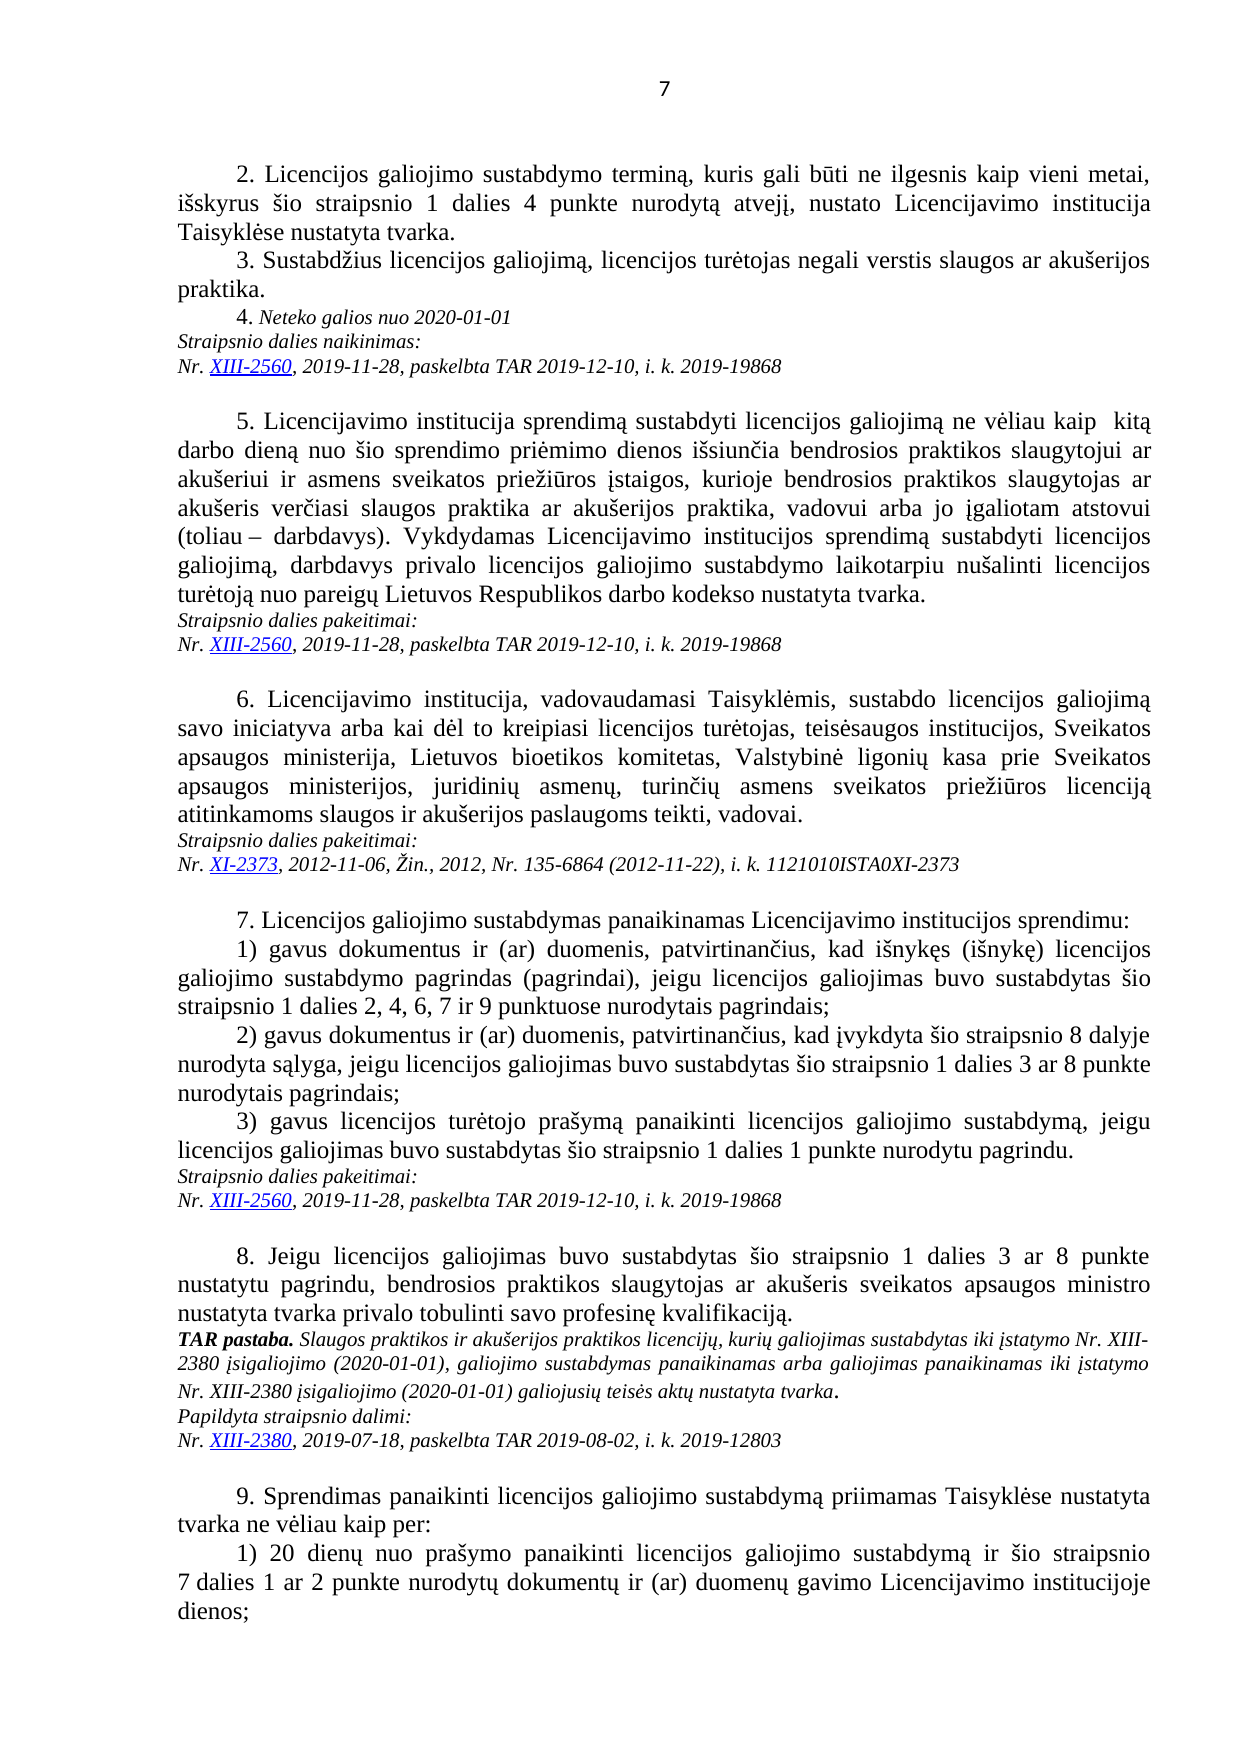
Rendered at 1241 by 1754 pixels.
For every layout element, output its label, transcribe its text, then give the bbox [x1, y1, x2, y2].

text Straipsnio dalies pakeitimai: [177, 608, 1152, 632]
text Nr. XIII-2380, 2019-07-18, paskelbta TAR 2019-08-02, i. k. 2019-12803 [177, 1428, 1152, 1452]
text Straipsnio dalies pakeitimai: [177, 1164, 1152, 1188]
text Nr. XI-2373, 2012-11-06, Žin., 2012, Nr. 135-6864 (2012-11-22), i. k. 1121010ISTA0XI-2373 [177, 852, 1152, 876]
text 1) gavus dokumentus ir (ar) duomenis, patvirtinančius, kad išnykęs (išnykę) licencijos galiojimo sustabdymo pagrindas (pagrindai), jeigu licencijos galiojimas buvo sustabdytas šio straipsnio 1 dalies 2, 4, 6, 7 ir 9 punktuose nurodytais pagrindais; [177, 934, 1152, 1020]
text Straipsnio dalies naikinimas: [177, 329, 1152, 353]
text 6. Licencijavimo institucija, vadovaudamasi Taisyklėmis, sustabdo licencijos galiojimą savo iniciatyva arba kai dėl to kreipiasi licencijos turėtojas, teisėsaugos institucijos, Sveikatos apsaugos ministerija, Lietuvos bioetikos komitetas, Valstybinė ligonių kasa prie Sveikatos apsaugos ministerijos, juridinių asmenų, turinčių asmens sveikatos priežiūros licenciją atitinkamoms slaugos ir akušerijos paslaugoms teikti, vadovai. [177, 684, 1152, 828]
text Papildyta straipsnio dalimi: [177, 1404, 1152, 1428]
text 7. Licencijos galiojimo sustabdymas panaikinamas Licencijavimo institucijos sprendimu: [177, 905, 1152, 934]
text 3) gavus licencijos turėtojo prašymą panaikinti licencijos galiojimo sustabdymą, jeigu licencijos galiojimas buvo sustabdytas šio straipsnio 1 dalies 1 punkte nurodytu pagrindu. [177, 1106, 1152, 1164]
text Nr. XIII-2560, 2019-11-28, paskelbta TAR 2019-12-10, i. k. 2019-19868 [177, 353, 1152, 378]
text Nr. XIII-2560, 2019-11-28, paskelbta TAR 2019-12-10, i. k. 2019-19868 [177, 632, 1152, 656]
text 4. Neteko galios nuo 2020-01-01 [177, 303, 1152, 329]
text 9. Sprendimas panaikinti licencijos galiojimo sustabdymą priimamas Taisyklėse nustatyta tvarka ne vėliau kaip per: [177, 1481, 1152, 1538]
text 1) 20 dienų nuo prašymo panaikinti licencijos galiojimo sustabdymą ir šio straipsnio 7 dalies 1 ar 2 punkte nurodytų dokumentų ir (ar) duomenų gavimo Licencijavimo institucijoje dienos; [177, 1538, 1152, 1624]
text 8. Jeigu licencijos galiojimas buvo sustabdytas šio straipsnio 1 dalies 3 ar 8 punkte nustatytu pagrindu, bendrosios praktikos slaugytojas ar akušeris sveikatos apsaugos ministro nustatyta tvarka privalo tobulinti savo profesinę kvalifikaciją. [177, 1241, 1152, 1327]
text Straipsnio dalies pakeitimai: [177, 828, 1152, 852]
text 2) gavus dokumentus ir (ar) duomenis, patvirtinančius, kad įvykdyta šio straipsnio 8 dalyje nurodyta sąlyga, jeigu licencijos galiojimas buvo sustabdytas šio straipsnio 1 dalies 3 ar 8 punkte nurodytais pagrindais; [177, 1020, 1152, 1106]
text Nr. XIII-2560, 2019-11-28, paskelbta TAR 2019-12-10, i. k. 2019-19868 [177, 1188, 1152, 1212]
text 2. Licencijos galiojimo sustabdymo terminą, kuris gali būti ne ilgesnis kaip vieni metai, išskyrus šio straipsnio 1 dalies 4 punkte nurodytą atvejį, nustato Licencijavimo institucija Taisyklėse nustatyta tvarka. [177, 159, 1152, 246]
text 3. Sustabdžius licencijos galiojimą, licencijos turėtojas negali verstis slaugos ar akušerijos praktika. [177, 246, 1152, 303]
text TAR pastaba. Slaugos praktikos ir akušerijos praktikos licencijų, kurių galiojimas sustabdytas iki įstatymo Nr. XIII-2380 įsigaliojimo (2020-01-01), galiojimo sustabdymas panaikinamas arba galiojimas panaikinamas iki įstatymo Nr. XIII-2380 įsigaliojimo (2020-01-01) galiojusių teisės aktų nustatyta tvarka. [177, 1327, 1152, 1404]
text 5. Licencijavimo institucija sprendimą sustabdyti licencijos galiojimą ne vėliau kaip kitą darbo dieną nuo šio sprendimo priėmimo dienos išsiunčia bendrosios praktikos slaugytojui ar akušeriui ir asmens sveikatos priežiūros įstaigos, kurioje bendrosios praktikos slaugytojas ar akušeris verčiasi slaugos praktika ar akušerijos praktika, vadovui arba jo įgaliotam atstovui (toliau – darbdavys). Vykdydamas Licencijavimo institucijos sprendimą sustabdyti licencijos galiojimą, darbdavys privalo licencijos galiojimo sustabdymo laikotarpiu nušalinti licencijos turėtoją nuo pareigų Lietuvos Respublikos darbo kodekso nustatyta tvarka. [177, 406, 1152, 608]
